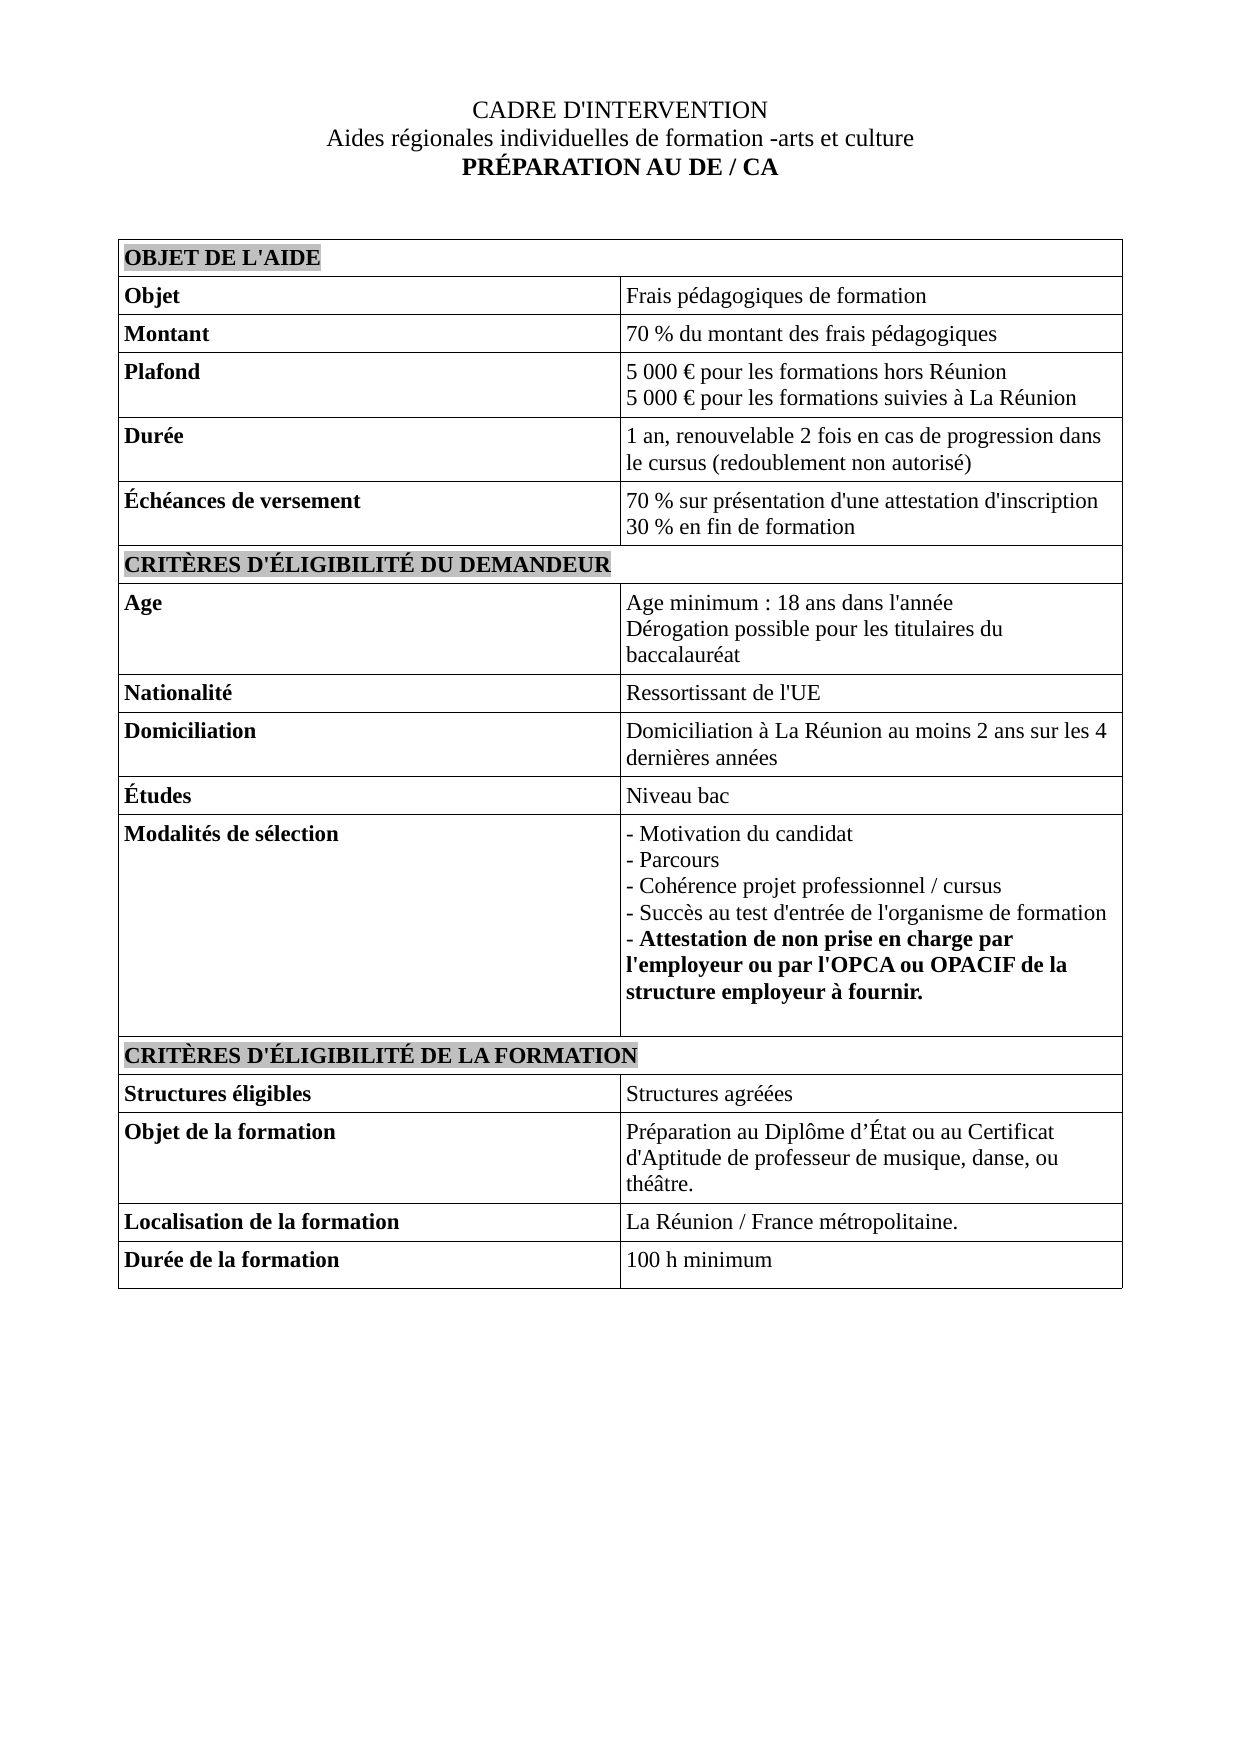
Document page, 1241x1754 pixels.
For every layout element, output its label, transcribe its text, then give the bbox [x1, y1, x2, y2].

table_cell 1 an, renouvelable 2 fois en cas de progression dans le cursus (redoublement non autorisé) [621, 418, 1122, 481]
table_cell CRITÈRES D'ÉLIGIBILITÉ DU DEMANDEUR [119, 546, 1122, 583]
table_cell CRITÈRES D'ÉLIGIBILITÉ DE LA FORMATION [119, 1037, 1122, 1074]
table_cell Domiciliation [119, 713, 620, 776]
table_cell 5 000 € pour les formations hors Réunion 5 000 € pour les formations suivies à La Réunion [621, 353, 1122, 417]
table_cell 70 % du montant des frais pédagogiques [621, 315, 1122, 352]
table_cell Objet de la formation [119, 1113, 620, 1203]
table_cell Objet [119, 277, 620, 314]
table_cell Nationalité [119, 675, 620, 712]
table_cell La Réunion / France métropolitaine. [621, 1204, 1122, 1241]
table_cell Modalités de sélection [119, 815, 620, 1036]
table_cell 70 % sur présentation d'une attestation d'inscription 30 % en fin de formation [621, 482, 1122, 545]
table_cell Localisation de la formation [119, 1204, 620, 1241]
table_cell Age minimum : 18 ans dans l'année Dérogation possible pour les titulaires du baccalauréat [621, 584, 1122, 674]
table_header OBJET DE L'AIDE [119, 240, 1122, 276]
table_cell Montant [119, 315, 620, 352]
table_cell Échéances de versement [119, 482, 620, 545]
table_cell Durée [119, 418, 620, 481]
text PRÉPARATION AU DE / CA [118, 152, 1122, 181]
table_cell - Motivation du candidat - Parcours - Cohérence projet professionnel / cursus - Succès au test d'entrée de l'organisme de formation - Attestation de non prise en charge par l'employeur ou par l'OPCA ou OPACIF de la structure employeur à fournir. [621, 815, 1122, 1036]
table_cell Études [119, 777, 620, 814]
table_cell Ressortissant de l'UE [621, 675, 1122, 712]
table_cell Plafond [119, 353, 620, 417]
table_cell Structures agréées [621, 1075, 1122, 1112]
table_cell Niveau bac [621, 777, 1122, 814]
table_cell Structures éligibles [119, 1075, 620, 1112]
text CADRE D'INTERVENTION [118, 95, 1122, 123]
table_cell Préparation au Diplôme d’État ou au Certificat d'Aptitude de professeur de musique, danse, ou théâtre. [621, 1113, 1122, 1203]
table_cell Domiciliation à La Réunion au moins 2 ans sur les 4 dernières années [621, 713, 1122, 776]
table_cell 100 h minimum [621, 1242, 1122, 1288]
table_cell Age [119, 584, 620, 674]
text Aides régionales individuelles de formation -arts et culture [118, 123, 1122, 152]
table_cell Durée de la formation [119, 1242, 620, 1288]
table_cell Frais pédagogiques de formation [621, 277, 1122, 314]
